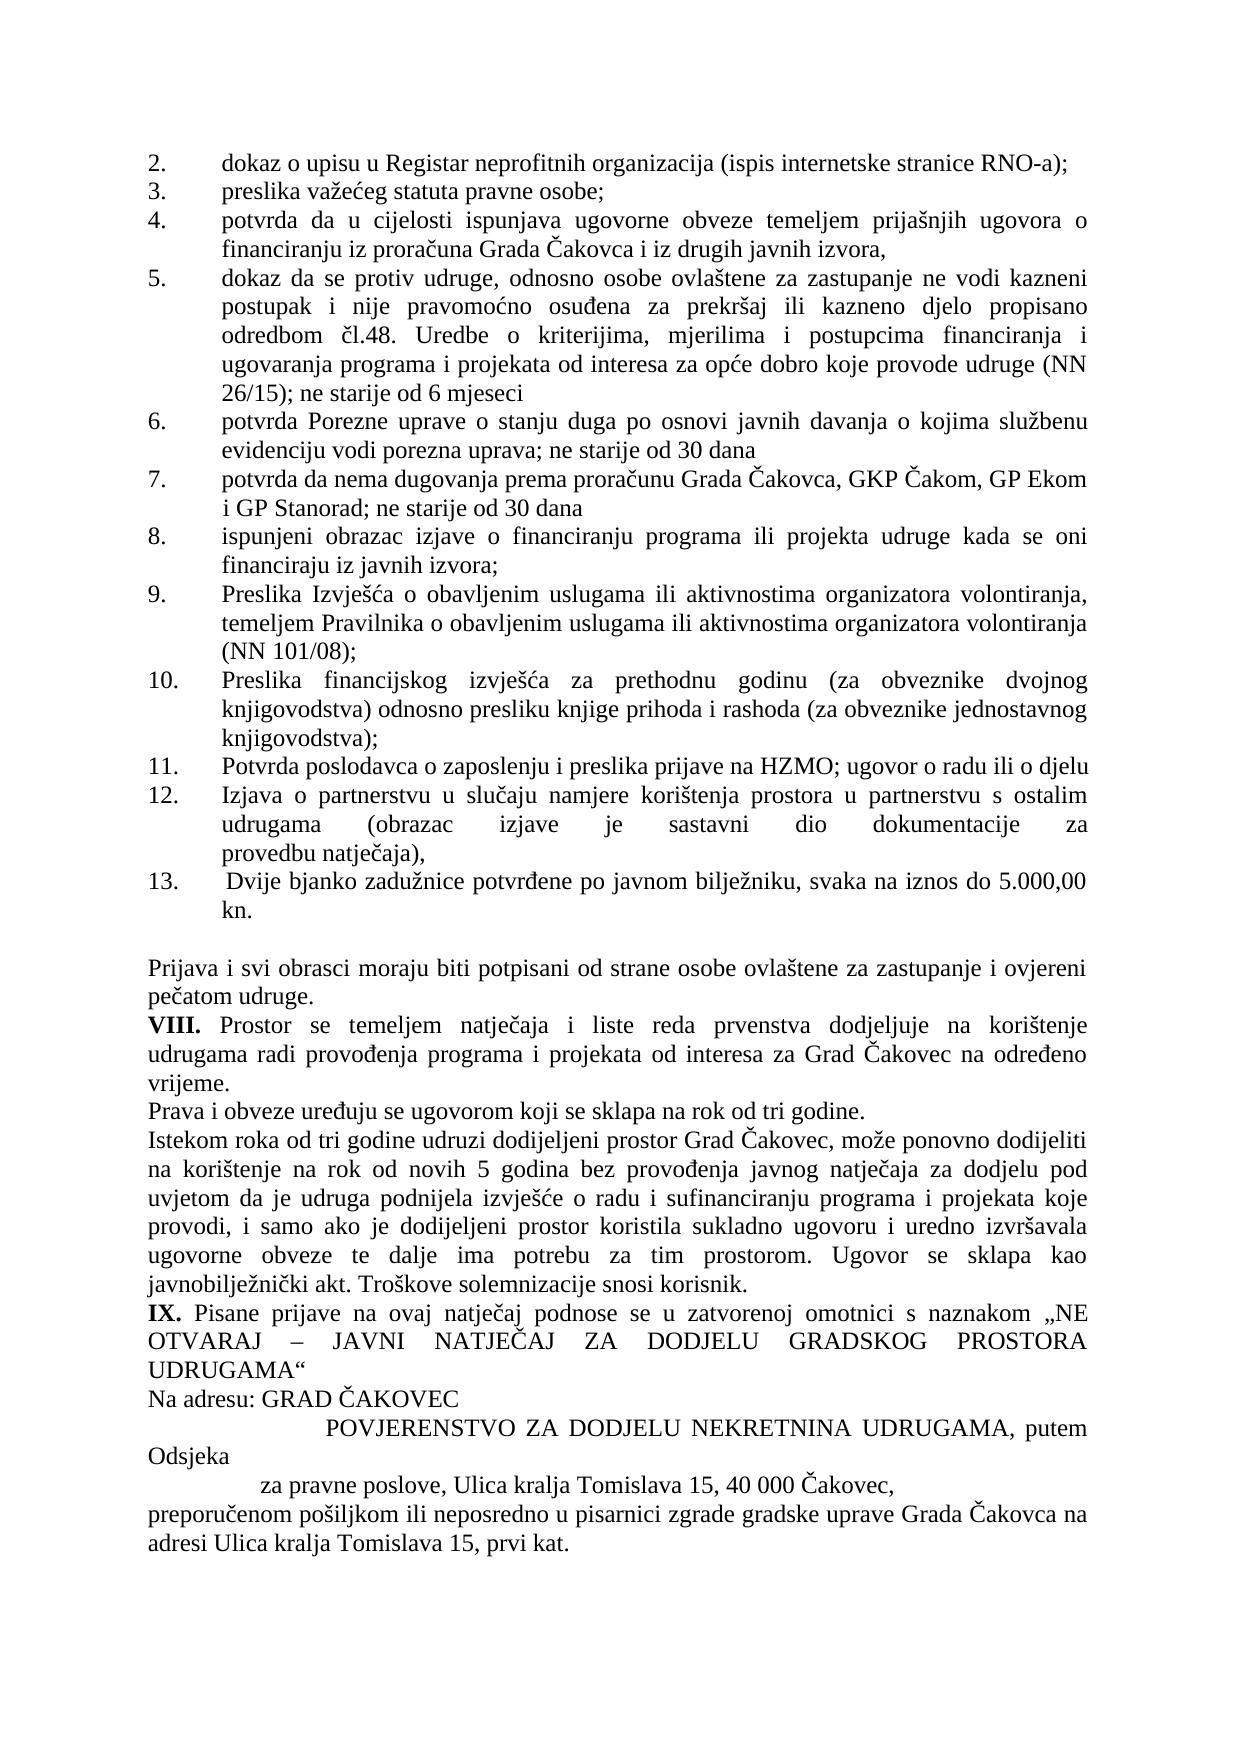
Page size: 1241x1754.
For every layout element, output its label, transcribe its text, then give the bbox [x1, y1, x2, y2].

list dokaz o upisu u Registar neprofitnih organizacija (ispis internetske stranice RNO-a); [148, 148, 1093, 176]
text 12. Izjava o partnerstvu u slučaju namjere korištenja prostora u partnerstvu s ostalim udrugama (obrazac izjave je sastavni dio dokumentacije za provedbu natječaja), [148, 780, 1088, 866]
list preslika važećeg statuta pravne osobe; [148, 176, 1093, 205]
text IX. Pisane prijave na ovaj natječaj podnose se u zatvorenoj omotnici s naznakom „NE OTVARAJ – JAVNI NATJEČAJ ZA DODJELU GRADSKOG PROSTORA UDRUGAMA“ [148, 1298, 1088, 1384]
text Na adresu: GRAD ČAKOVEC [148, 1384, 1088, 1413]
list dokaz da se protiv udruge, odnosno osobe ovlaštene za zastupanje ne vodi kazneni postupak i nije pravomoćno osuđena za prekršaj ili kazneno djelo propisano odredbom čl.48. Uredbe o kriterijima, mjerilima i postupcima financiranja i ugovaranja programa i projekata od interesa za opće dobro koje provode udruge (NN 26/15); ne starije od 6 mjeseci [148, 263, 1088, 406]
text POVJERENSTVO ZA DODJELU NEKRETNINA UDRUGAMA, putem Odsjeka [148, 1413, 1088, 1470]
text Prijava i svi obrasci moraju biti potpisani od strane osobe ovlaštene za zastupanje i ovjereni pečatom udruge. [148, 953, 1088, 1010]
list Potvrda poslodavca o zaposlenju i preslika prijave na HZMO; ugovor o radu ili o djelu [148, 751, 1093, 780]
text za pravne poslove, Ulica kralja Tomislava 15, 40 000 Čakovec, [148, 1470, 1088, 1499]
text VIII. Prostor se temeljem natječaja i liste reda prvenstva dodjeljuje na korištenje udrugama radi provođenja programa i projekata od interesa za Grad Čakovec na određeno vrijeme. [148, 1010, 1088, 1096]
text Prava i obveze uređuju se ugovorom koji se sklapa na rok od tri godine. [148, 1096, 1093, 1125]
list potvrda da nema dugovanja prema proračunu Grada Čakovca, GKP Čakom, GP Ekom [148, 464, 1088, 493]
list potvrda Porezne uprave o stanju duga po osnovi javnih davanja o kojima službenu evidenciju vodi porezna uprava; ne starije od 30 dana [148, 406, 1088, 464]
text i GP Stanorad; ne starije od 30 dana [148, 493, 1088, 521]
list Preslika Izvješća o obavljenim uslugama ili aktivnostima organizatora volontiranja, temeljem Pravilnika o obavljenim uslugama ili aktivnostima organizatora volontiranja (NN 101/08); [148, 579, 1088, 665]
list ispunjeni obrazac izjave o financiranju programa ili projekta udruge kada se oni financiraju iz javnih izvora; [148, 521, 1088, 579]
text Istekom roka od tri godine udruzi dodijeljeni prostor Grad Čakovec, može ponovno dodijeliti na korištenje na rok od novih 5 godina bez provođenja javnog natječaja za dodjelu pod uvjetom da je udruga podnijela izvješće o radu i sufinanciranju programa i projekata koje provodi, i samo ako je dodijeljeni prostor koristila sukladno ugovoru i uredno izvršavala ugovorne obveze te dalje ima potrebu za tim prostorom. Ugovor se sklapa kao javnobilježnički akt. Troškove solemnizacije snosi korisnik. [148, 1125, 1088, 1298]
text preporučenom pošiljkom ili neposredno u pisarnici zgrade gradske uprave Grada Čakovca na adresi Ulica kralja Tomislava 15, prvi kat. [148, 1499, 1088, 1556]
list Preslika financijskog izvješća za prethodnu godinu (za obveznike dvojnog knjigovodstva) odnosno presliku knjige prihoda i rashoda (za obveznike jednostavnog knjigovodstva); [148, 665, 1088, 751]
text 13. Dvije bjanko zadužnice potvrđene po javnom bilježniku, svaka na iznos do 5.000,00 kn. [148, 866, 1088, 924]
list potvrda da u cijelosti ispunjava ugovorne obveze temeljem prijašnjih ugovora o financiranju iz proračuna Grada Čakovca i iz drugih javnih izvora, [148, 205, 1088, 263]
